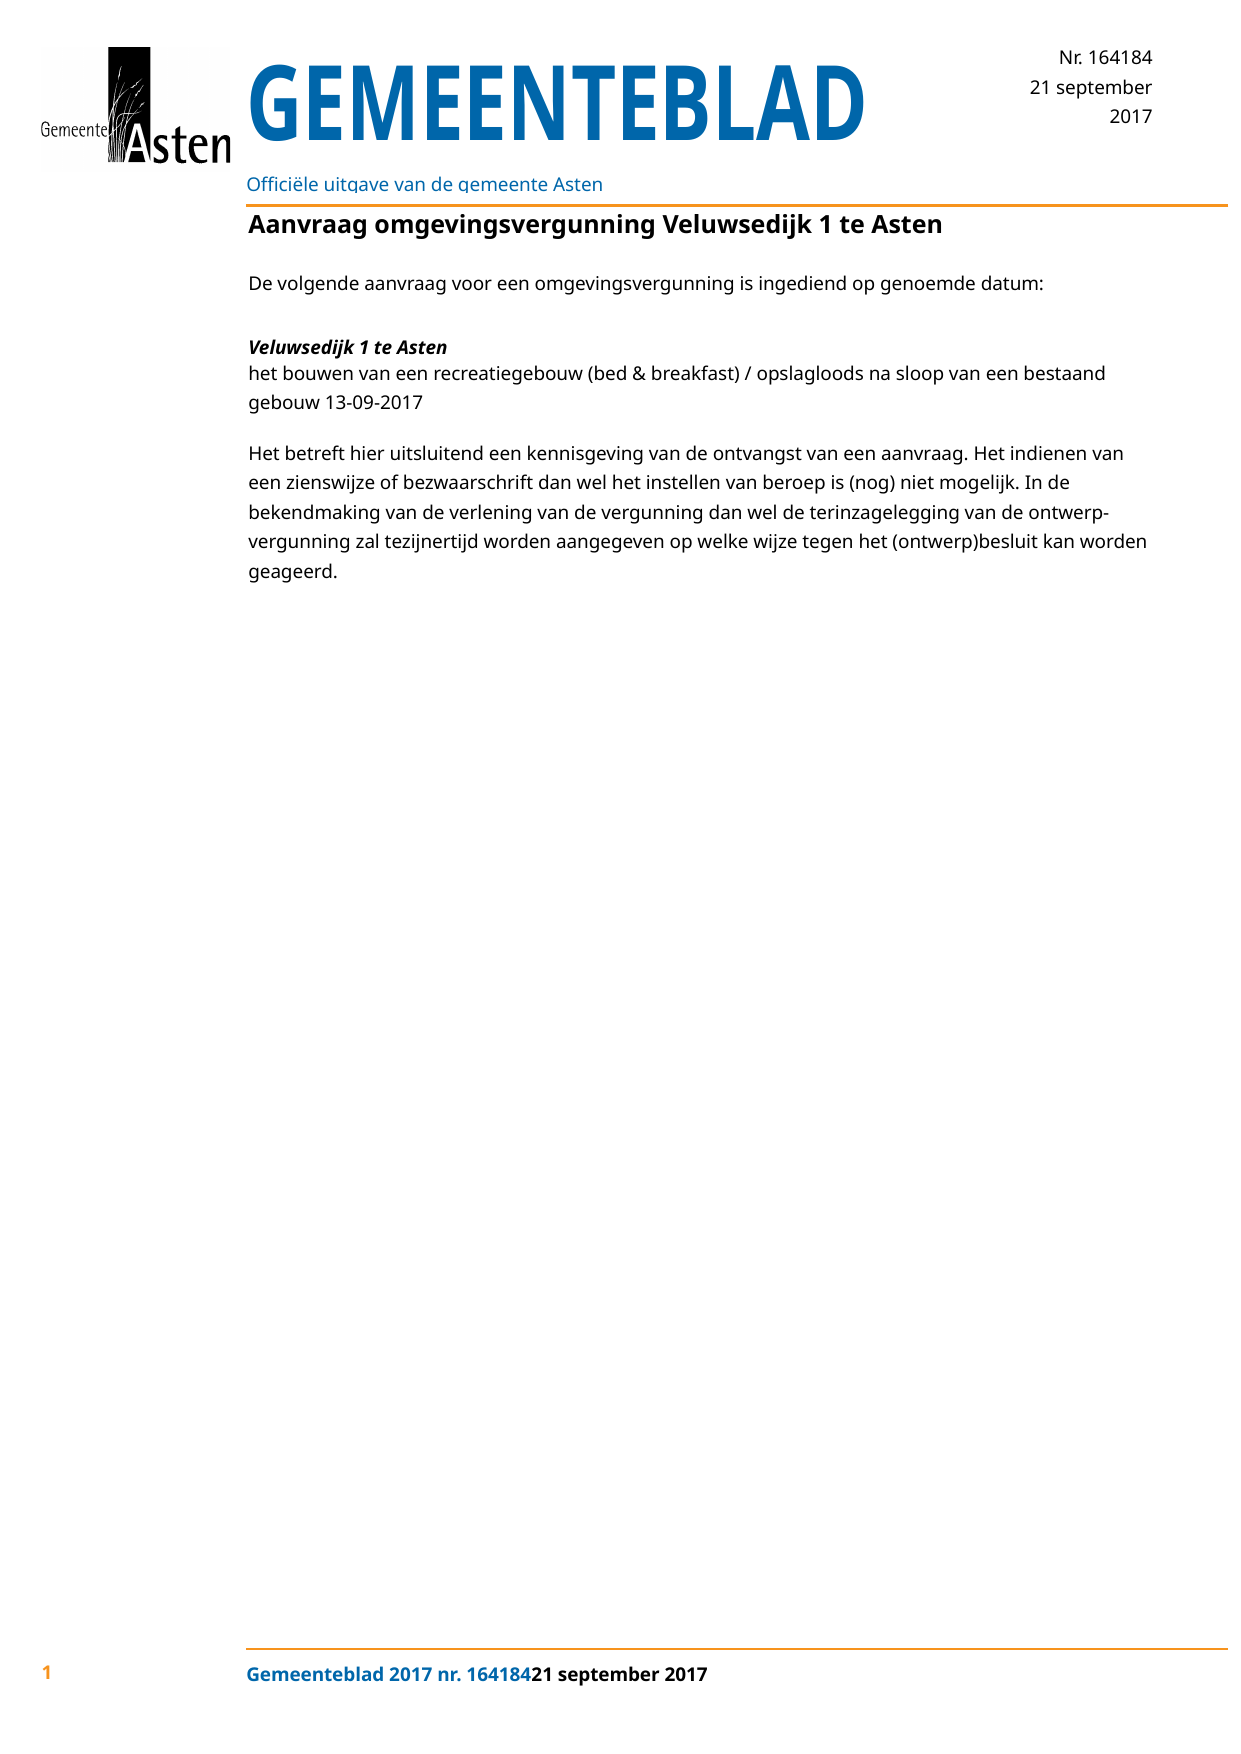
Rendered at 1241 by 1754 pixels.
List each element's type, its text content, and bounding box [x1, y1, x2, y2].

picture [41, 47, 231, 172]
text De volgende aanvraag voor een omgevingsvergunning is ingediend op genoemde datum: [248, 270, 1152, 296]
text Veluwsedijk 1 te Asten [248, 334, 1152, 360]
text Aanvraag omgevingsvergunning Veluwsedijk 1 te Asten [248, 207, 1152, 241]
text het bouwen van een recreatiegebouw (bed & breakfast) / opslagloods na sloop van een bestaand gebouw 13-09-2017 [248, 360, 1152, 415]
text Het betreft hier uitsluitend een kennisgeving van de ontvangst van een aanvraag. Het indienen van een zienswijze of bezwaarschrift dan wel het instellen van beroep is (nog) niet mogelijk. In de bekendmaking van de verlening van de vergunning dan wel de terinzagelegging van de ontwerp-vergunning zal tezijnertijd worden aangegeven op welke wijze tegen het (ontwerp)besluit kan worden geageerd. [248, 440, 1152, 584]
